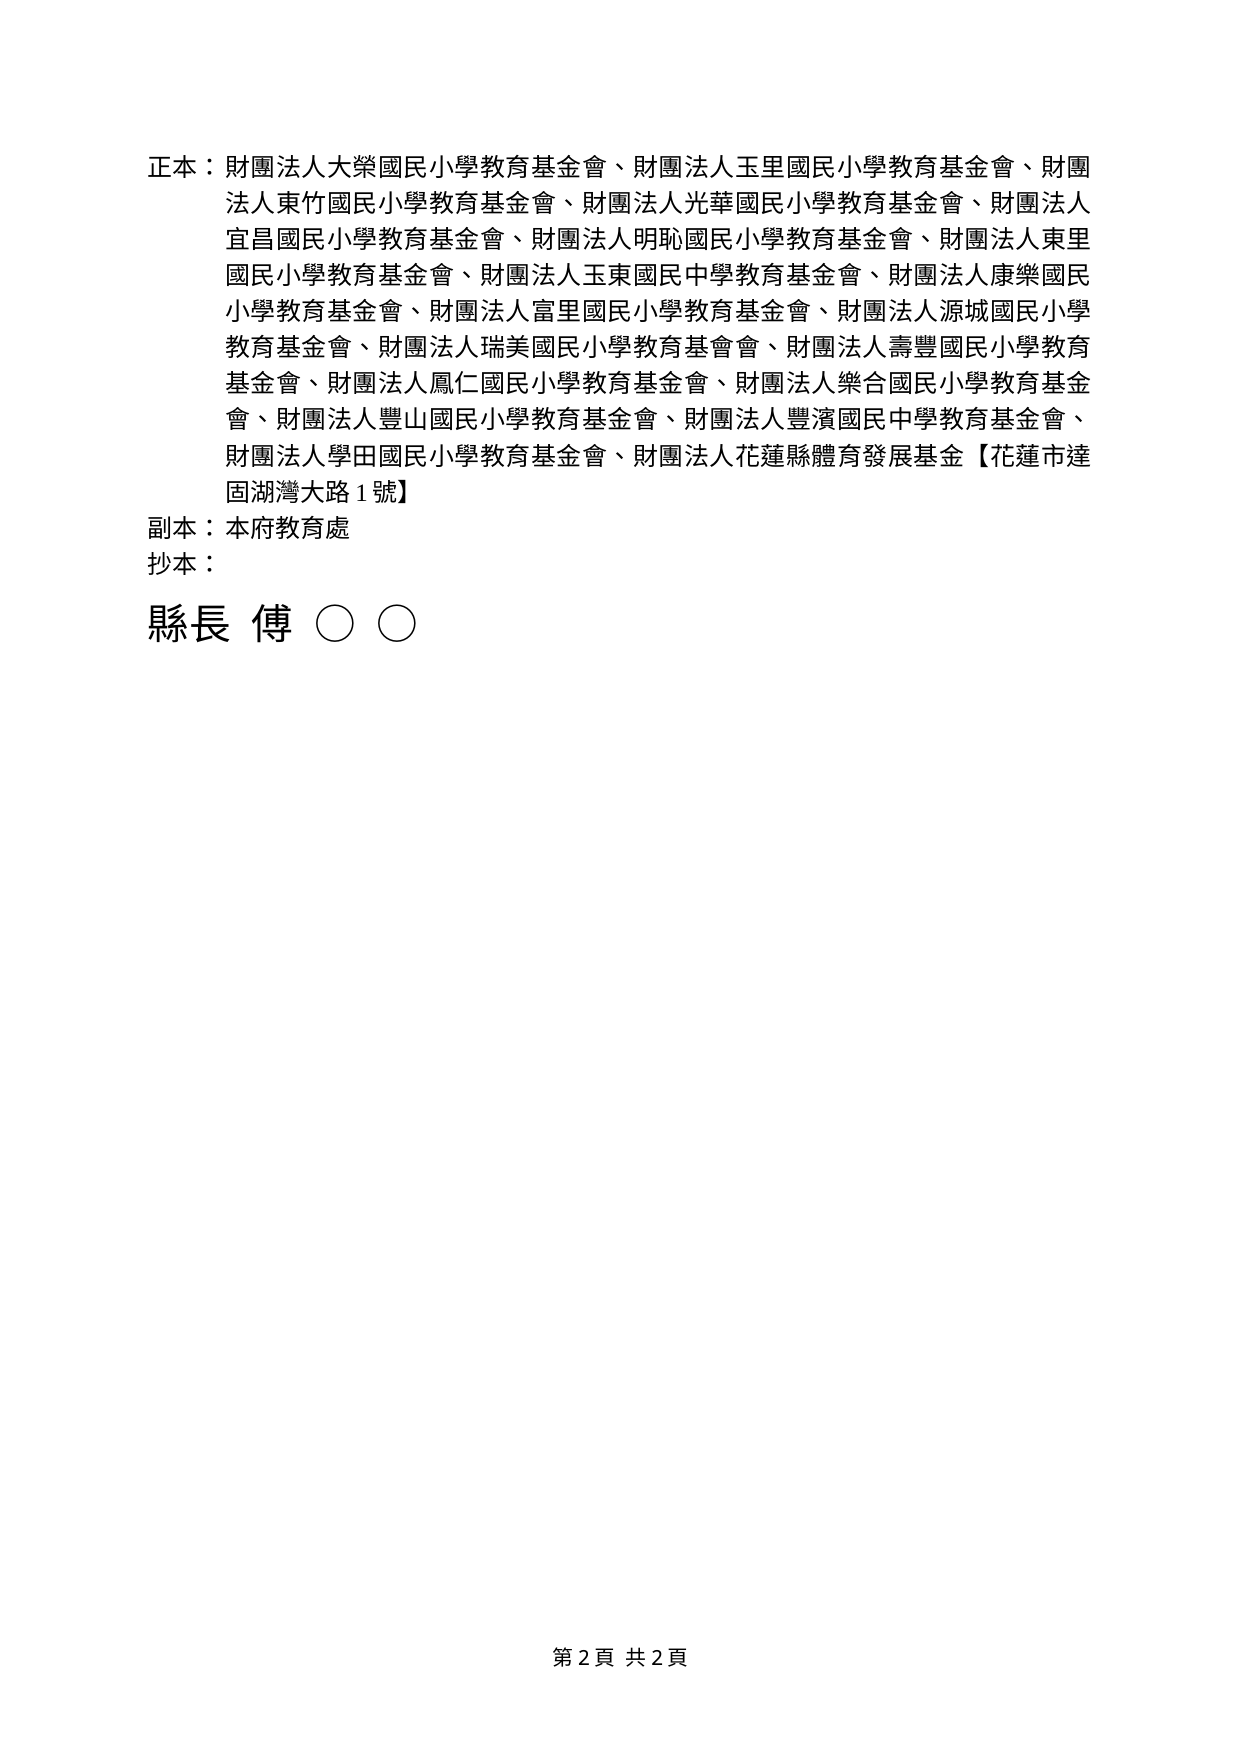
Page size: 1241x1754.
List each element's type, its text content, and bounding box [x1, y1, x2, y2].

table_header 縣長 傅 ○ ○ [148, 591, 1011, 651]
table_header 財團法人大榮國民小學教育基金會、財團法人玉里國民小學教育基金會、財團法人東竹國民小學教育基金會、財團法人光華國民小學教育基金會、財團法人宜昌國民小學教育基金會、財團法人明恥國民小學教育基金會、財團法人東里國民小學教育基金會、財團法人玉東國民中學教育基金會、財團法人康樂國民小學教育基金會、財團法人富里國民小學教育基金會、財團法人源城國民小學教育基金會、財團法人瑞美國民小學教育基會會、財團法人壽豐國民小學教育基金會、財團法人鳳仁國民小學教育基金會、財團法人樂合國民小學教育基金會、財團法人豐山國民小學教育基金會、財團法人豐濱國民中學教育基金會、財團法人學田國民小學教育基金會、財團法人花蓮縣體育發展基金【花蓮市達固湖灣大路1號】 [225, 148, 1093, 508]
table_header 抄本： [148, 544, 225, 580]
table_header [148, 580, 1093, 591]
table_header 副本： [148, 508, 225, 544]
table_header [1011, 591, 1093, 651]
table_header 本府教育處 [225, 508, 1093, 544]
table_header 正本： [148, 148, 225, 508]
table_header [225, 544, 1093, 580]
